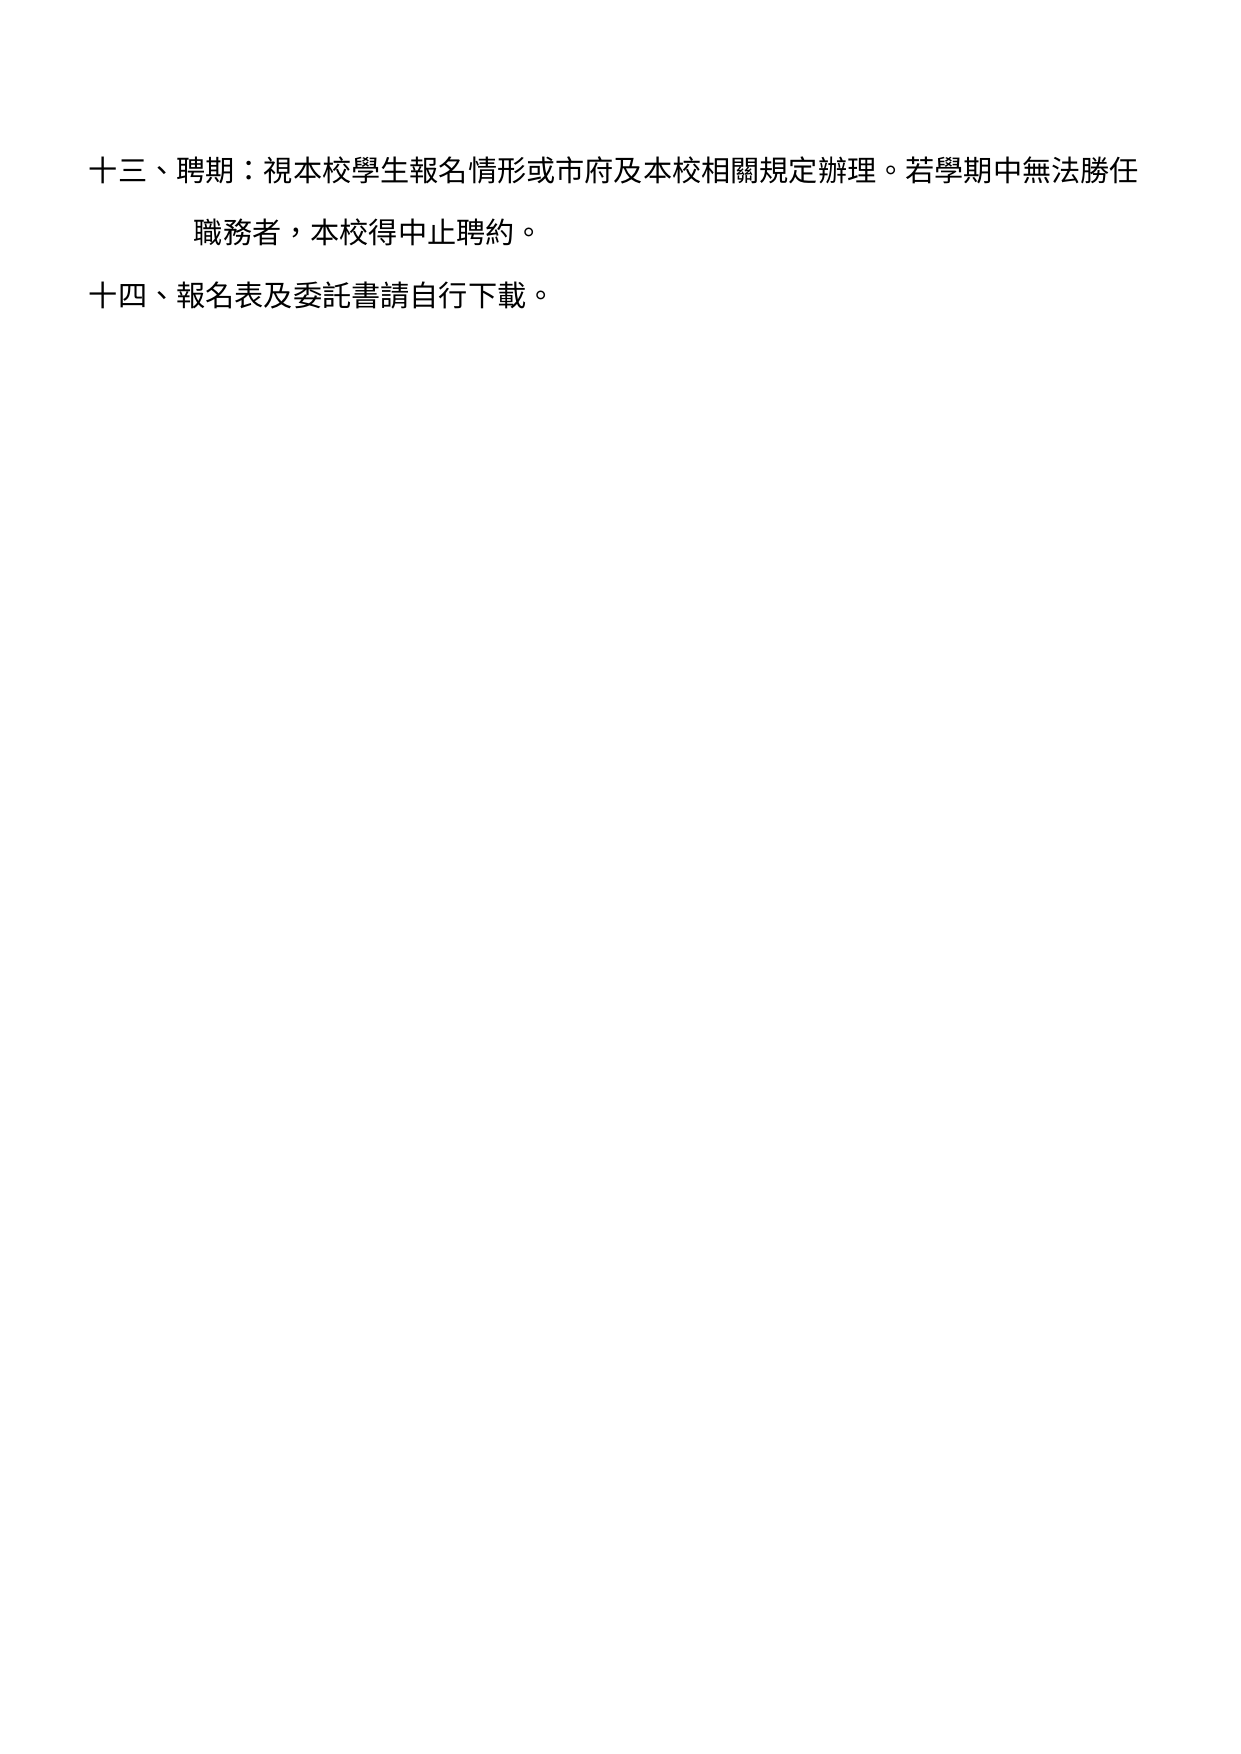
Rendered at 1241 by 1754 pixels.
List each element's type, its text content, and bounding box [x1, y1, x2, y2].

text 十三、聘期：視本校學生報名情形或市府及本校相關規定辦理。若學期中無法勝任 [89, 127, 1152, 189]
text 職務者，本校得中止聘約。 [89, 189, 1152, 252]
text 十四、報名表及委託書請自行下載。 [89, 252, 1152, 314]
